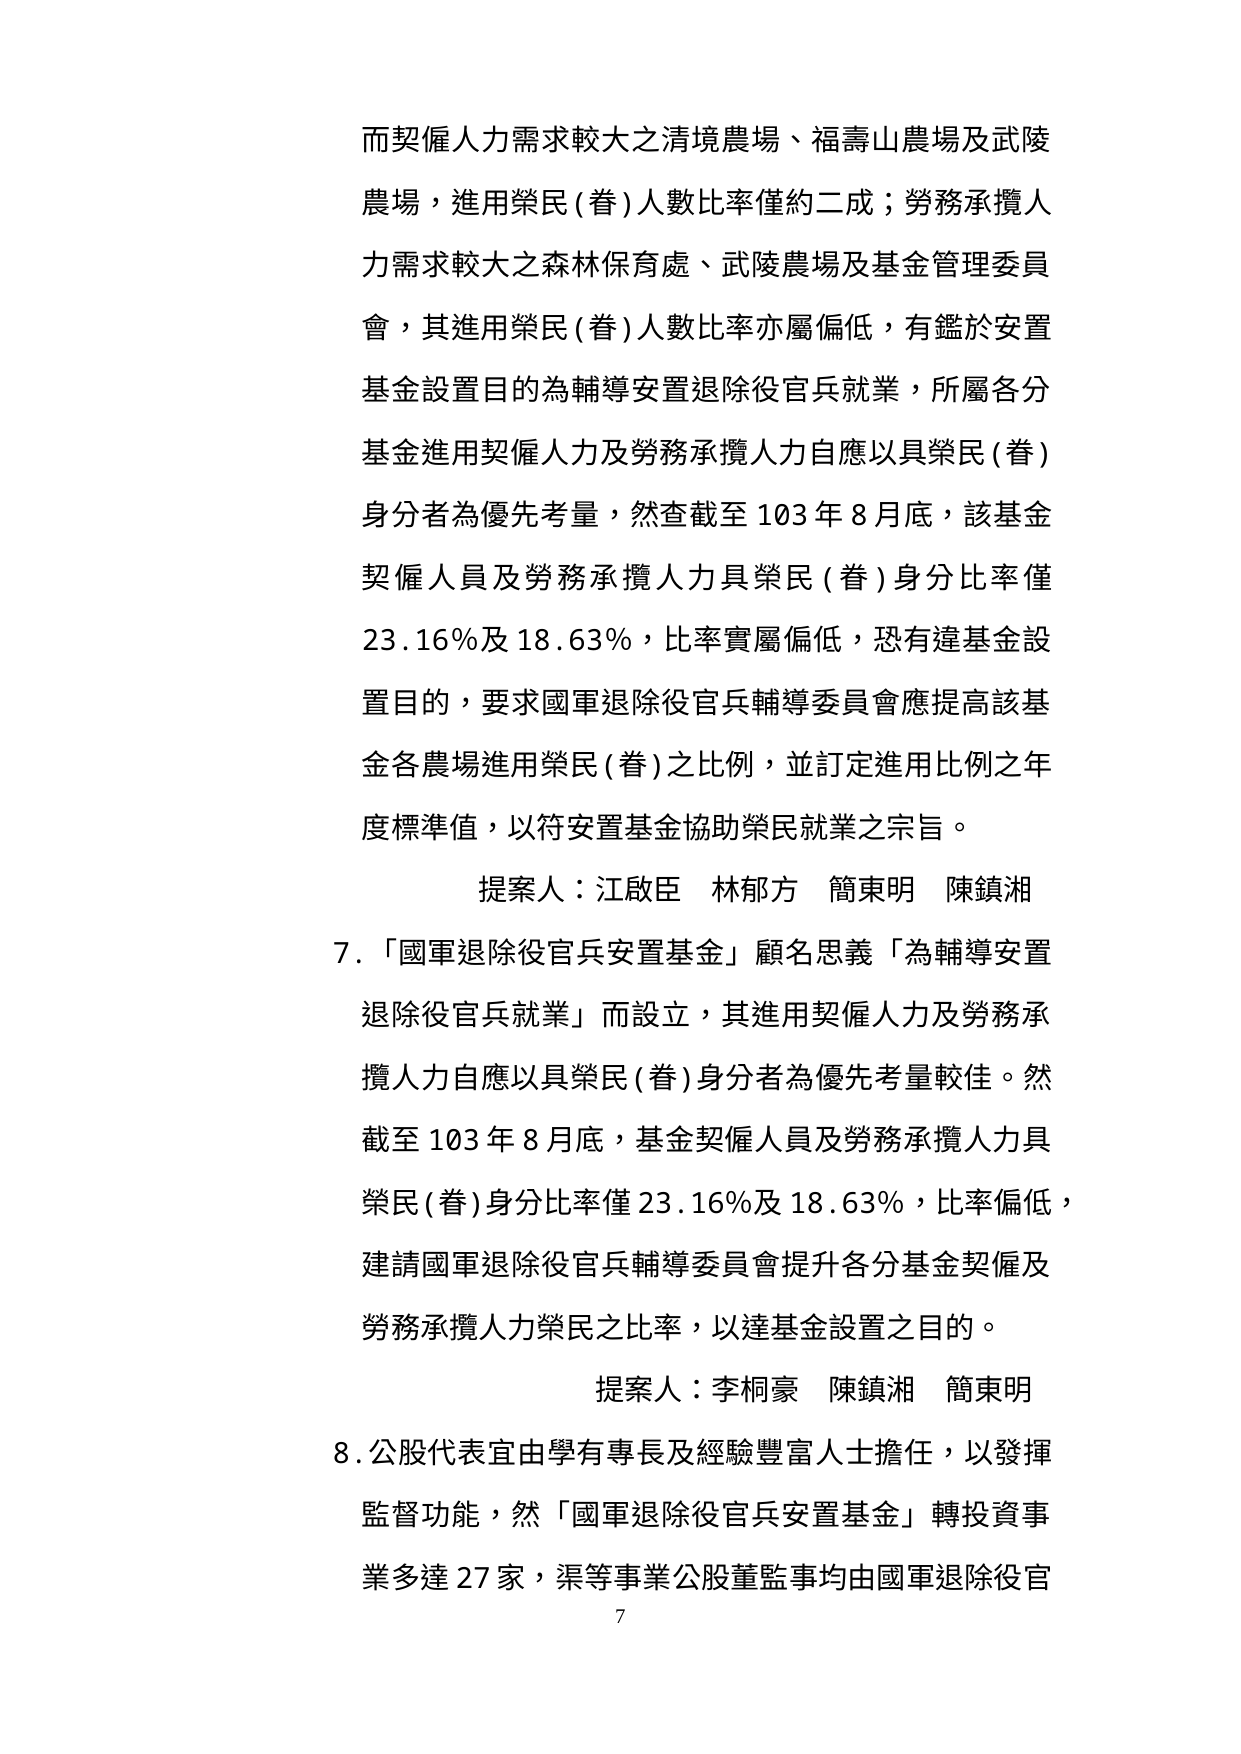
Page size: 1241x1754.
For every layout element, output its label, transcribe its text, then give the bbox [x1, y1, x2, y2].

text 8.公股代表宜由學有專長及經驗豐富人士擔任，以發揮監督功能，然「國軍退除役官兵安置基金」轉投資事業多達27家，渠等事業公股董監事均由國軍退除役官兵輔導委員會遴選派任，對於企業經營經驗多所不足，顯然欠缺專業性考量。又國軍退除役官兵輔導委員會以其會內職員職級作為轉投資事業公股代表選派標準，致所指派110席公股代表中，除21席董事由該會退休職員或退役將領擔任，俾擔任董事長或總經理職務外，其餘高達89席董、監事職務全數由國軍退除役官兵輔導委員會內中高階現職人員兼任，此舉因不具專業性而不利轉投資事業之經營外，亦致每人每月得額外支領高額兼職費，已形成嚴重變相酬庸加薪之公平性問題。要求國軍退除役官兵輔導委員會於3個月內向立法院外交及國防委員會提出相關書面檢討報告，並擬出公平可行之解決方案，澈底杜絕外界觀感不佳之肥貓問題。 [332, 1409, 1053, 1596]
text 提案人：江啟臣 林郁方 簡東明 陳鎮湘 [361, 846, 1053, 909]
text 6.依「國軍退除役官兵安置基金」104年預算案「員工人數彙計表」顯示，該基金各農場預計進用契僱人力429人(行政業務56人、職訓業務5人、行銷業務6人、旅客服務281人、農場品生產與銷售81人)，所編人力預算2億2,187萬6,000元；勞務承攬人力136人(環境維護36人、安全維護16人、行銷業務4人、旅客服務46人、職介業務30人、農場品生產與銷售4人)，所編人力預算3,680萬7,000元。然而，查截至103年8月底，安置基金管理委員會及各分基金進用契僱人員380人，其中具有榮民(眷)身分者僅88人，比率為23.16％；勞務承攬人力102人中，具有榮民(眷)身分者僅19人，比率更僅18.63％。而契僱人力需求較大之清境農場、福壽山農場及武陵農場，進用榮民(眷)人數比率僅約二成；勞務承攬人力需求較大之森林保育處、武陵農場及基金管理委員會，其進用榮民(眷)人數比率亦屬偏低，有鑑於安置基金設置目的為輔導安置退除役官兵就業，所屬各分基金進用契僱人力及勞務承攬人力自應以具榮民(眷)身分者為優先考量，然查截至103年8月底，該基金契僱人員及勞務承攬人力具榮民(眷)身分比率僅23.16％及18.63％，比率實屬偏低，恐有違基金設置目的，要求國軍退除役官兵輔導委員會應提高該基金各農場進用榮民(眷)之比例，並訂定進用比例之年度標準值，以符安置基金協助榮民就業之宗旨。 [332, 96, 1053, 846]
text 7.「國軍退除役官兵安置基金」顧名思義「為輔導安置退除役官兵就業」而設立，其進用契僱人力及勞務承攬人力自應以具榮民(眷)身分者為優先考量較佳。然截至103年8月底，基金契僱人員及勞務承攬人力具榮民(眷)身分比率僅23.16％及18.63％，比率偏低，建請國軍退除役官兵輔導委員會提升各分基金契僱及勞務承攬人力榮民之比率，以達基金設置之目的。 [332, 909, 1053, 1346]
text 提案人：李桐豪 陳鎮湘 簡東明 [361, 1346, 1053, 1409]
